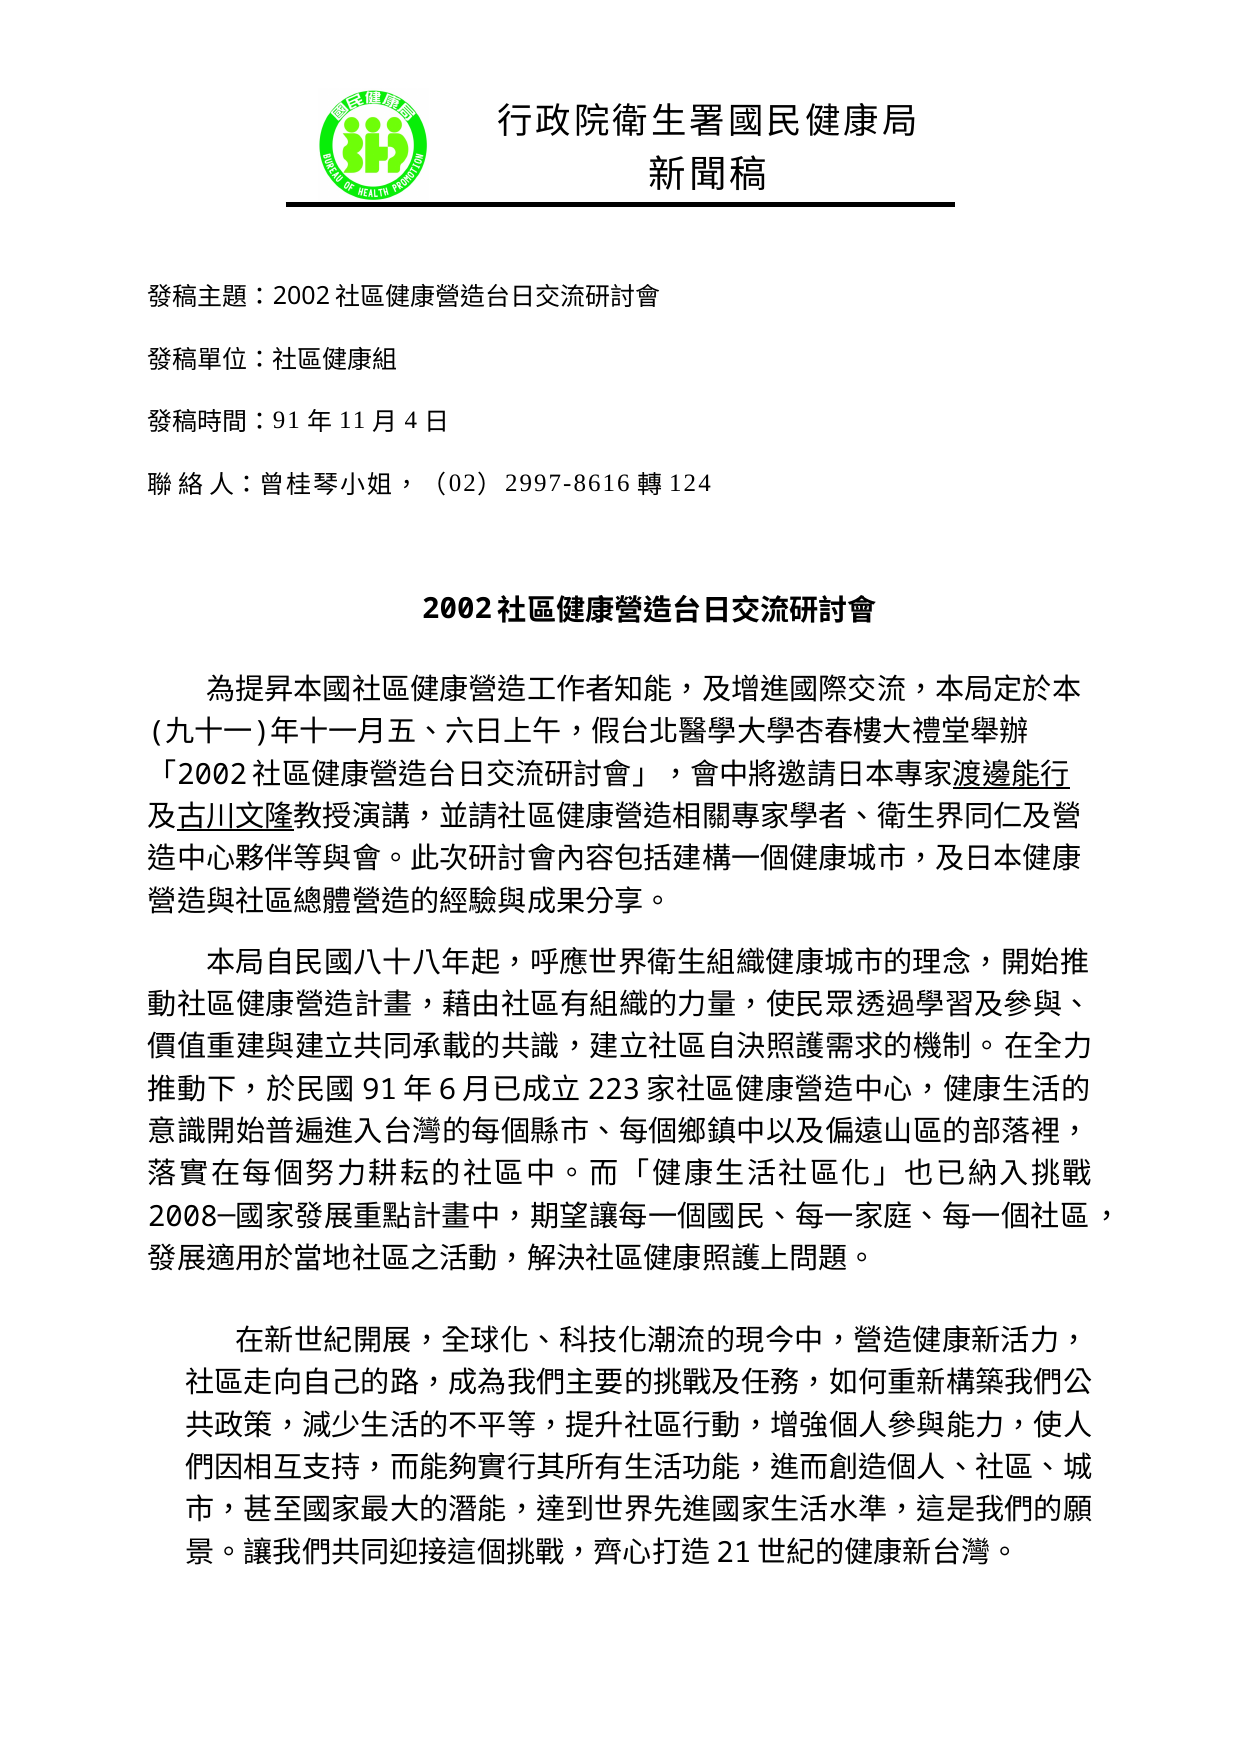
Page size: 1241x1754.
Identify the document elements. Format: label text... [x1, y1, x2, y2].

text 為提昇本國社區健康營造工作者知能，及增進國際交流，本局定於本(九十一)年十一月五、六日上午，假台北醫學大學杏春樓大禮堂舉辦「2002社區健康營造台日交流研討會」，會中將邀請日本專家渡邊能行及古川文隆教授演講，並請社區健康營造相關專家學者、衛生界同仁及營造中心夥伴等與會。此次研討會內容包括建構一個健康城市，及日本健康營造與社區總體營造的經驗與成果分享。 [148, 666, 1092, 920]
text 聯 絡 人：曾桂琴小姐，（02）2997-8616轉124 [148, 441, 1092, 503]
text 發稿單位：社區健康組 [148, 316, 1092, 378]
text 發稿時間：91年11月4日 [148, 378, 1092, 441]
text 發稿主題：2002社區健康營造台日交流研討會 [148, 253, 1092, 316]
text 在新世紀開展，全球化、科技化潮流的現今中，營造健康新活力，社區走向自己的路，成為我們主要的挑戰及任務，如何重新構築我們公共政策，減少生活的不平等，提升社區行動，增強個人參與能力，使人們因相互支持，而能夠實行其所有生活功能，進而創造個人、社區、城市，甚至國家最大的潛能，達到世界先進國家生活水準，這是我們的願景。讓我們共同迎接這個挑戰，齊心打造21世紀的健康新台灣。 [185, 1317, 1092, 1571]
text 本局自民國八十八年起，呼應世界衛生組織健康城市的理念，開始推動社區健康營造計畫，藉由社區有組織的力量，使民眾透過學習及參與、價值重建與建立共同承載的共識，建立社區自決照護需求的機制。在全力推動下，於民國91年6月已成立223家社區健康營造中心，健康生活的意識開始普遍進入台灣的每個縣市、每個鄉鎮中以及偏遠山區的部落裡，落實在每個努力耕耘的社區中。而「健康生活社區化」也已納入挑戰2008─國家發展重點計畫中，期望讓每一個國民、每一家庭、每一個社區，發展適用於當地社區之活動，解決社區健康照護上問題。 [148, 938, 1092, 1277]
text 2002社區健康營造台日交流研討會 [148, 566, 1092, 628]
